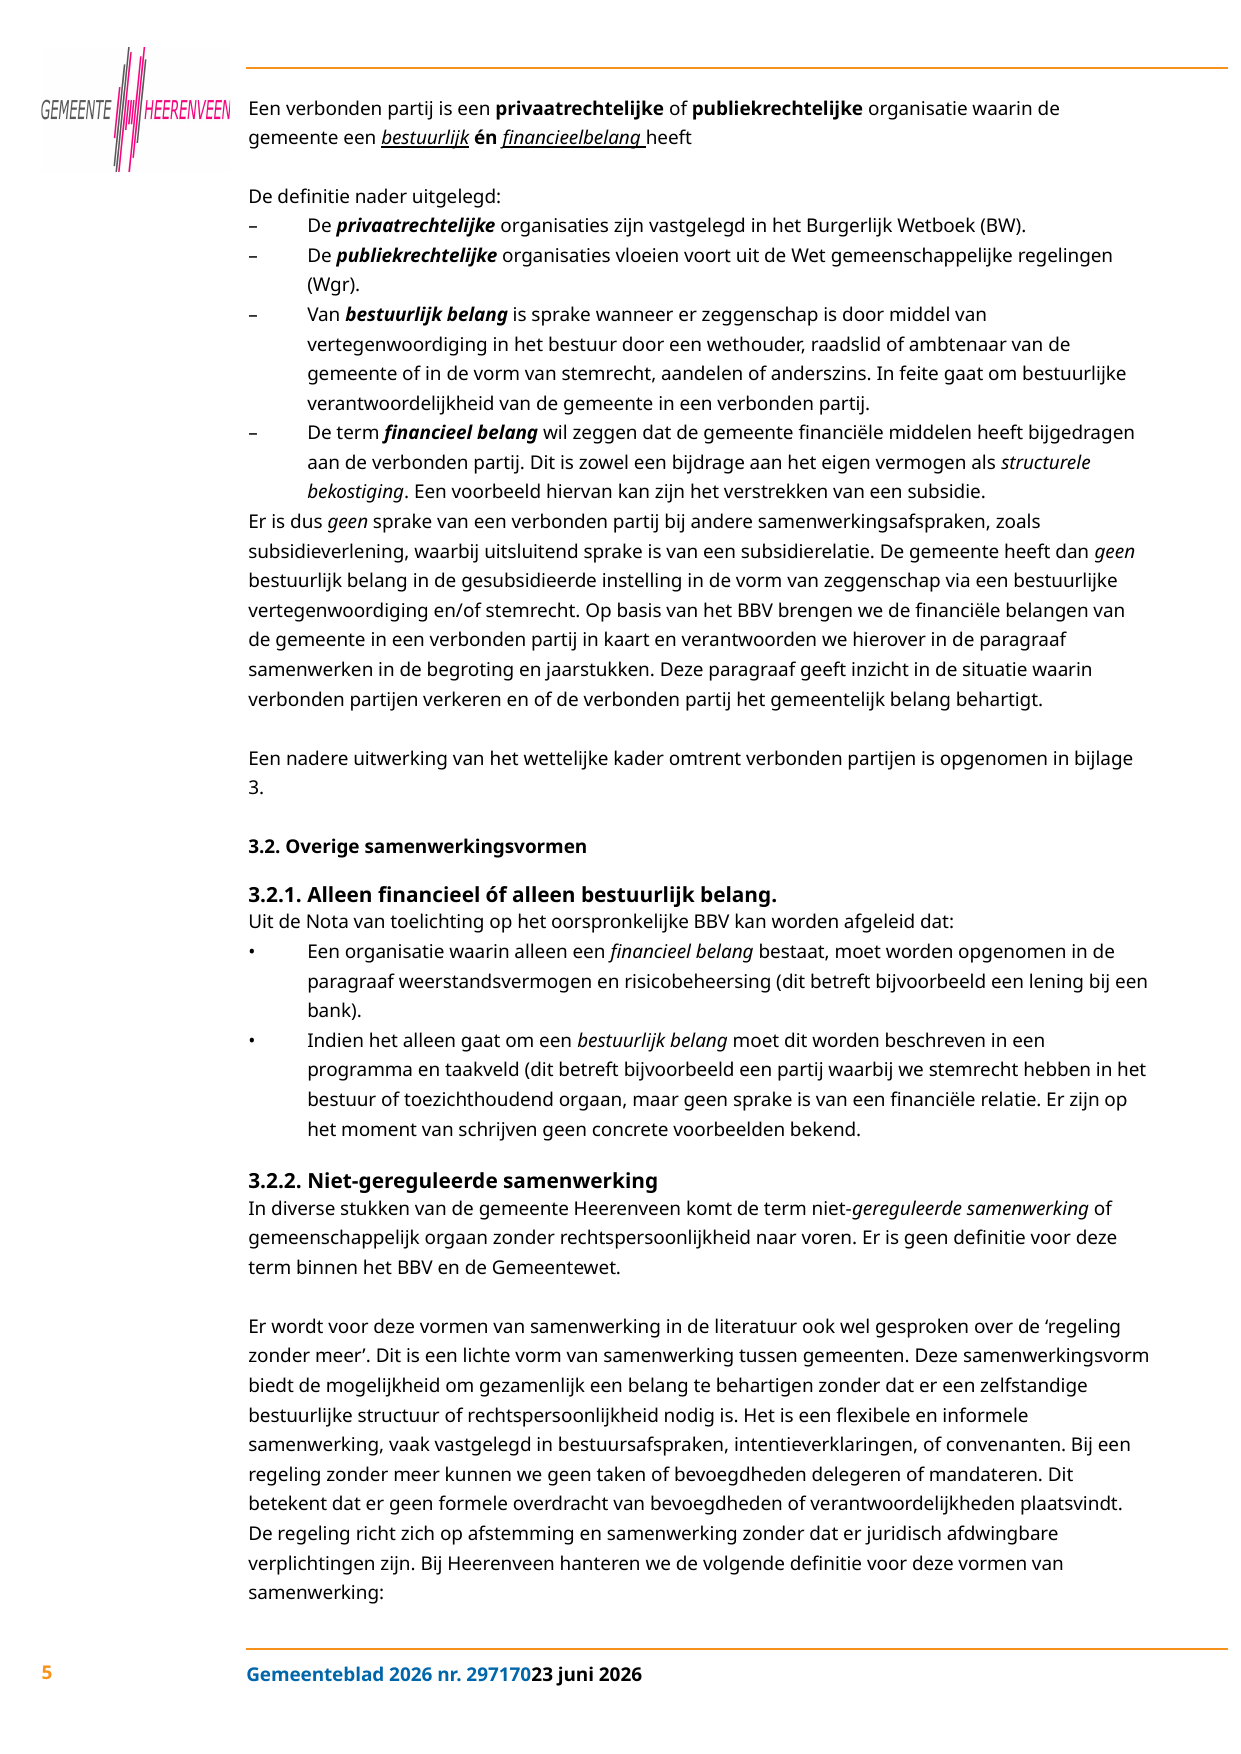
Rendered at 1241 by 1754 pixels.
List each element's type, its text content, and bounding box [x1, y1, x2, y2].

list Indien het alleen gaat om een bestuurlijk belang moet dit worden beschreven in een programma en taakveld (dit betreft bijvoorbeeld een partij waarbij we stemrecht hebben in het bestuur of toezichthoudend orgaan, maar geen sprake is van een financiële relatie. Er zijn op het moment van schrijven geen concrete voorbeelden bekend. [248, 1027, 1152, 1142]
list De publiekrechtelijke organisaties vloeien voort uit de Wet gemeenschappelijke regelingen (Wgr). [248, 242, 1152, 297]
list De term financieel belang wil zeggen dat de gemeente financiële middelen heeft bijgedragen aan de verbonden partij. Dit is zowel een bijdrage aan het eigen vermogen als structurele bekostiging. Een voorbeeld hiervan kan zijn het verstrekken van een subsidie. [248, 419, 1152, 504]
text In diverse stukken van de gemeente Heerenveen komt de term niet-gereguleerde samenwerking of gemeenschappelijk orgaan zonder rechtspersoonlijkheid naar voren. Er is geen definitie voor deze term binnen het BBV en de Gemeentewet. [248, 1195, 1152, 1279]
text Er is dus geen sprake van een verbonden partij bij andere samenwerkingsafspraken, zoals subsidieverlening, waarbij uitsluitend sprake is van een subsidierelatie. De gemeente heeft dan geen bestuurlijk belang in de gesubsidieerde instelling in de vorm van zeggenschap via een bestuurlijke vertegenwoordiging en/of stemrecht. Op basis van het BBV brengen we de financiële belangen van de gemeente in een verbonden partij in kaart en verantwoorden we hierover in de paragraaf samenwerken in de begroting en jaarstukken. Deze paragraaf geeft inzicht in de situatie waarin verbonden partijen verkeren en of de verbonden partij het gemeentelijk belang behartigt. [248, 508, 1152, 712]
text 3.2. Overige samenwerkingsvormen [248, 834, 1152, 859]
table_header Een verbonden partij is een privaatrechtelijke of publiekrechtelijke organisatie waarin de gemeente een bestuurlijk én financieelbelang heeft [248, 95, 1152, 150]
text Uit de Nota van toelichting op het oorspronkelijke BBV kan worden afgeleid dat: [248, 909, 1152, 934]
text Een nadere uitwerking van het wettelijke kader omtrent verbonden partijen is opgenomen in bijlage 3. [248, 745, 1152, 800]
text 3.2.1. Alleen financieel óf alleen bestuurlijk belang. [248, 880, 1152, 909]
list Een organisatie waarin alleen een financieel belang bestaat, moet worden opgenomen in de paragraaf weerstandsvermogen en risicobeheersing (dit betreft bijvoorbeeld een lening bij een bank). [248, 938, 1152, 1023]
list Van bestuurlijk belang is sprake wanneer er zeggenschap is door middel van vertegenwoordiging in het bestuur door een wethouder, raadslid of ambtenaar van de gemeente of in de vorm van stemrecht, aandelen of anderszins. In feite gaat om bestuurlijke verantwoordelijkheid van de gemeente in een verbonden partij. [248, 301, 1152, 416]
text De definitie nader uitgelegd: [248, 183, 1152, 209]
text 3.2.2. Niet-gereguleerde samenwerking [248, 1166, 1152, 1195]
list De privaatrechtelijke organisaties zijn vastgelegd in het Burgerlijk Wetboek (BW). [248, 212, 1152, 238]
text Er wordt voor deze vormen van samenwerking in de literatuur ook wel gesproken over de ‘regeling zonder meer’. Dit is een lichte vorm van samenwerking tussen gemeenten. Deze samenwerkingsvorm biedt de mogelijkheid om gezamenlijk een belang te behartigen zonder dat er een zelfstandige bestuurlijke structuur of rechtspersoonlijkheid nodig is. Het is een flexibele en informele samenwerking, vaak vastgelegd in bestuursafspraken, intentieverklaringen, of convenanten. Bij een regeling zonder meer kunnen we geen taken of bevoegdheden delegeren of mandateren. Dit betekent dat er geen formele overdracht van bevoegdheden of verantwoordelijkheden plaatsvindt. De regeling richt zich op afstemming en samenwerking zonder dat er juridisch afdwingbare verplichtingen zijn. Bij Heerenveen hanteren we de volgende definitie voor deze vormen van samenwerking: [248, 1313, 1152, 1605]
picture [41, 47, 231, 172]
